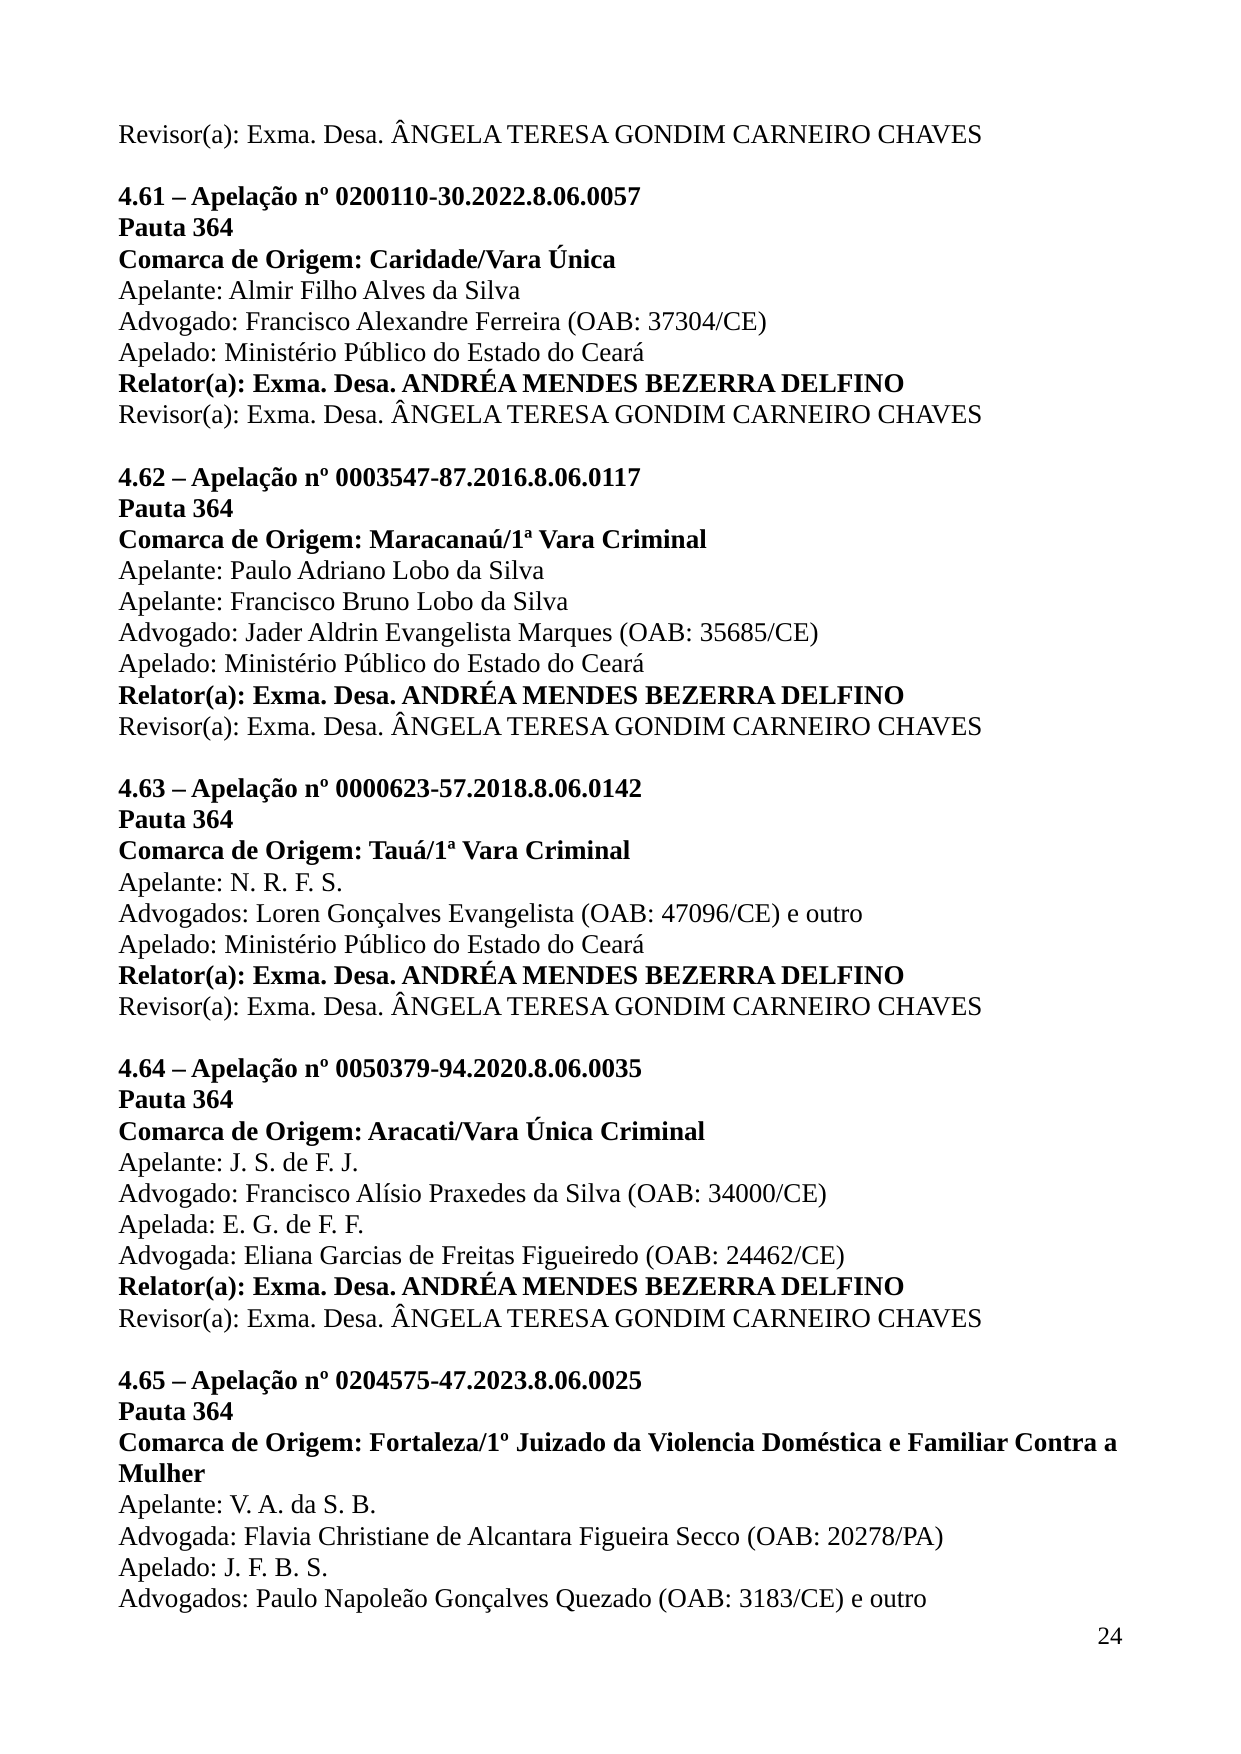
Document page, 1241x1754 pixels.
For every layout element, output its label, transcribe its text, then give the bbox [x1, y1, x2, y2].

text Apelado: Ministério Público do Estado do Ceará [118, 648, 1122, 679]
text Apelado: J. F. B. S. [118, 1551, 1122, 1582]
text Advogada: Eliana Garcias de Freitas Figueiredo (OAB: 24462/CE) [118, 1239, 1122, 1271]
text Advogado: Francisco Alexandre Ferreira (OAB: 37304/CE) [118, 305, 1122, 336]
text Relator(a): Exma. Desa. ANDRÉA MENDES BEZERRA DELFINO [118, 1271, 1122, 1302]
text Relator(a): Exma. Desa. ANDRÉA MENDES BEZERRA DELFINO [118, 959, 1122, 990]
text Apelada: E. G. de F. F. [118, 1208, 1122, 1239]
text Comarca de Origem: Caridade/Vara Única [118, 243, 1122, 274]
text Apelante: Paulo Adriano Lobo da Silva [118, 554, 1122, 585]
text Apelado: Ministério Público do Estado do Ceará [118, 336, 1122, 367]
text Advogado: Jader Aldrin Evangelista Marques (OAB: 35685/CE) [118, 616, 1122, 648]
text Relator(a): Exma. Desa. ANDRÉA MENDES BEZERRA DELFINO [118, 367, 1122, 398]
text Pauta 364 [118, 492, 1122, 523]
text 4.64 – Apelação nº 0050379-94.2020.8.06.0035 [118, 1052, 1122, 1084]
text Revisor(a): Exma. Desa. ÂNGELA TERESA GONDIM CARNEIRO CHAVES [118, 118, 1122, 149]
text Apelante: Almir Filho Alves da Silva [118, 274, 1122, 305]
text Comarca de Origem: Maracanaú/1ª Vara Criminal [118, 523, 1122, 554]
text Advogados: Paulo Napoleão Gonçalves Quezado (OAB: 3183/CE) e outro [118, 1582, 1122, 1613]
text Revisor(a): Exma. Desa. ÂNGELA TERESA GONDIM CARNEIRO CHAVES [118, 398, 1122, 429]
text Revisor(a): Exma. Desa. ÂNGELA TERESA GONDIM CARNEIRO CHAVES [118, 1302, 1122, 1333]
text Pauta 364 [118, 803, 1122, 834]
text Advogados: Loren Gonçalves Evangelista (OAB: 47096/CE) e outro [118, 897, 1122, 928]
text Apelante: Francisco Bruno Lobo da Silva [118, 585, 1122, 616]
text Apelante: N. R. F. S. [118, 866, 1122, 897]
text Apelado: Ministério Público do Estado do Ceará [118, 928, 1122, 959]
text 4.62 – Apelação nº 0003547-87.2016.8.06.0117 [118, 461, 1122, 492]
text 4.61 – Apelação nº 0200110-30.2022.8.06.0057 [118, 180, 1122, 212]
text Advogado: Francisco Alísio Praxedes da Silva (OAB: 34000/CE) [118, 1177, 1122, 1208]
text Revisor(a): Exma. Desa. ÂNGELA TERESA GONDIM CARNEIRO CHAVES [118, 990, 1122, 1021]
text Pauta 364 [118, 212, 1122, 243]
text 4.65 – Apelação nº 0204575-47.2023.8.06.0025 [118, 1364, 1122, 1395]
text Revisor(a): Exma. Desa. ÂNGELA TERESA GONDIM CARNEIRO CHAVES [118, 710, 1122, 741]
text Pauta 364 [118, 1395, 1122, 1426]
text 4.63 – Apelação nº 0000623-57.2018.8.06.0142 [118, 772, 1122, 803]
text Comarca de Origem: Aracati/Vara Única Criminal [118, 1115, 1122, 1146]
text Comarca de Origem: Fortaleza/1º Juizado da Violencia Doméstica e Familiar Contra a Mulher [118, 1426, 1122, 1488]
text Relator(a): Exma. Desa. ANDRÉA MENDES BEZERRA DELFINO [118, 679, 1122, 710]
text Apelante: V. A. da S. B. [118, 1488, 1122, 1520]
text Advogada: Flavia Christiane de Alcantara Figueira Secco (OAB: 20278/PA) [118, 1520, 1122, 1551]
text Apelante: J. S. de F. J. [118, 1146, 1122, 1177]
text Comarca de Origem: Tauá/1ª Vara Criminal [118, 834, 1122, 866]
text Pauta 364 [118, 1084, 1122, 1115]
